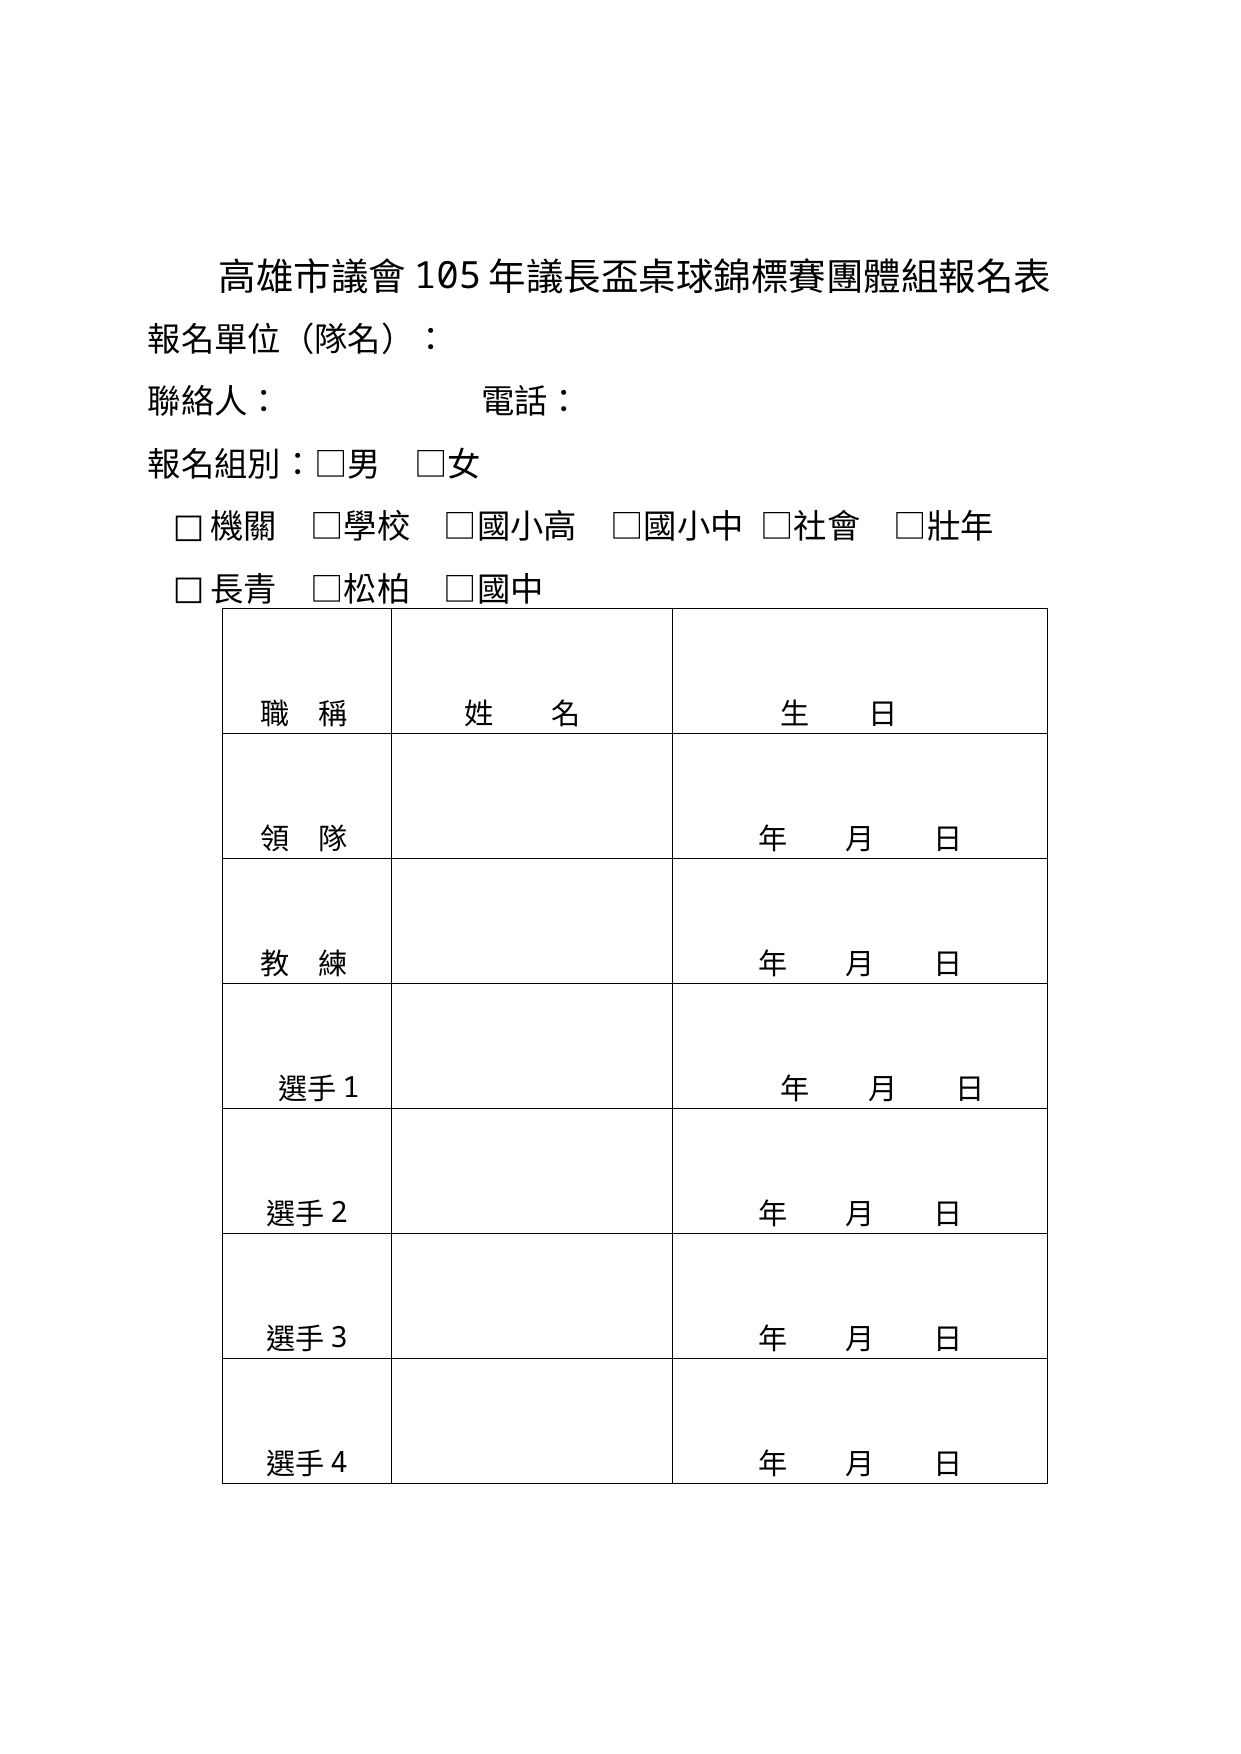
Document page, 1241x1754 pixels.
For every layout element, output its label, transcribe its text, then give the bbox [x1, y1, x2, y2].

table_cell [392, 1234, 672, 1357]
text 高雄市議會105年議長盃桌球錦標賽團體組報名表 [148, 232, 1122, 295]
table_header 職 稱 [223, 609, 391, 732]
table_cell 領 隊 [223, 734, 391, 857]
list 機關 □學校 □國小高 □國小中 □社會 □壯年 [173, 482, 1122, 545]
table_cell 年 月 日 [673, 984, 1047, 1107]
text 聯絡人： 電話： [148, 357, 1122, 420]
table_cell 教 練 [223, 859, 391, 982]
table_cell 年 月 日 [673, 1359, 1047, 1482]
table_cell 選手3 [223, 1234, 391, 1357]
table_cell [392, 859, 672, 982]
list 長青 □松柏 □國中 [173, 545, 1122, 607]
text 報名單位（隊名）： [148, 295, 1122, 357]
table_cell [392, 734, 672, 857]
table_cell 選手2 [223, 1109, 391, 1232]
table_header 姓 名 [392, 609, 672, 732]
table_cell [392, 1359, 672, 1482]
text 報名組別：□男 □女 [148, 420, 1122, 482]
table_cell 選手1 [223, 984, 391, 1107]
table_cell 年 月 日 [673, 1109, 1047, 1232]
table_cell 年 月 日 [673, 859, 1047, 982]
table_cell 年 月 日 [673, 1234, 1047, 1357]
table_cell [392, 984, 672, 1107]
table_cell [392, 1109, 672, 1232]
table_cell 選手4 [223, 1359, 391, 1482]
table_header 生 日 [673, 609, 1047, 732]
table_cell 年 月 日 [673, 734, 1047, 857]
